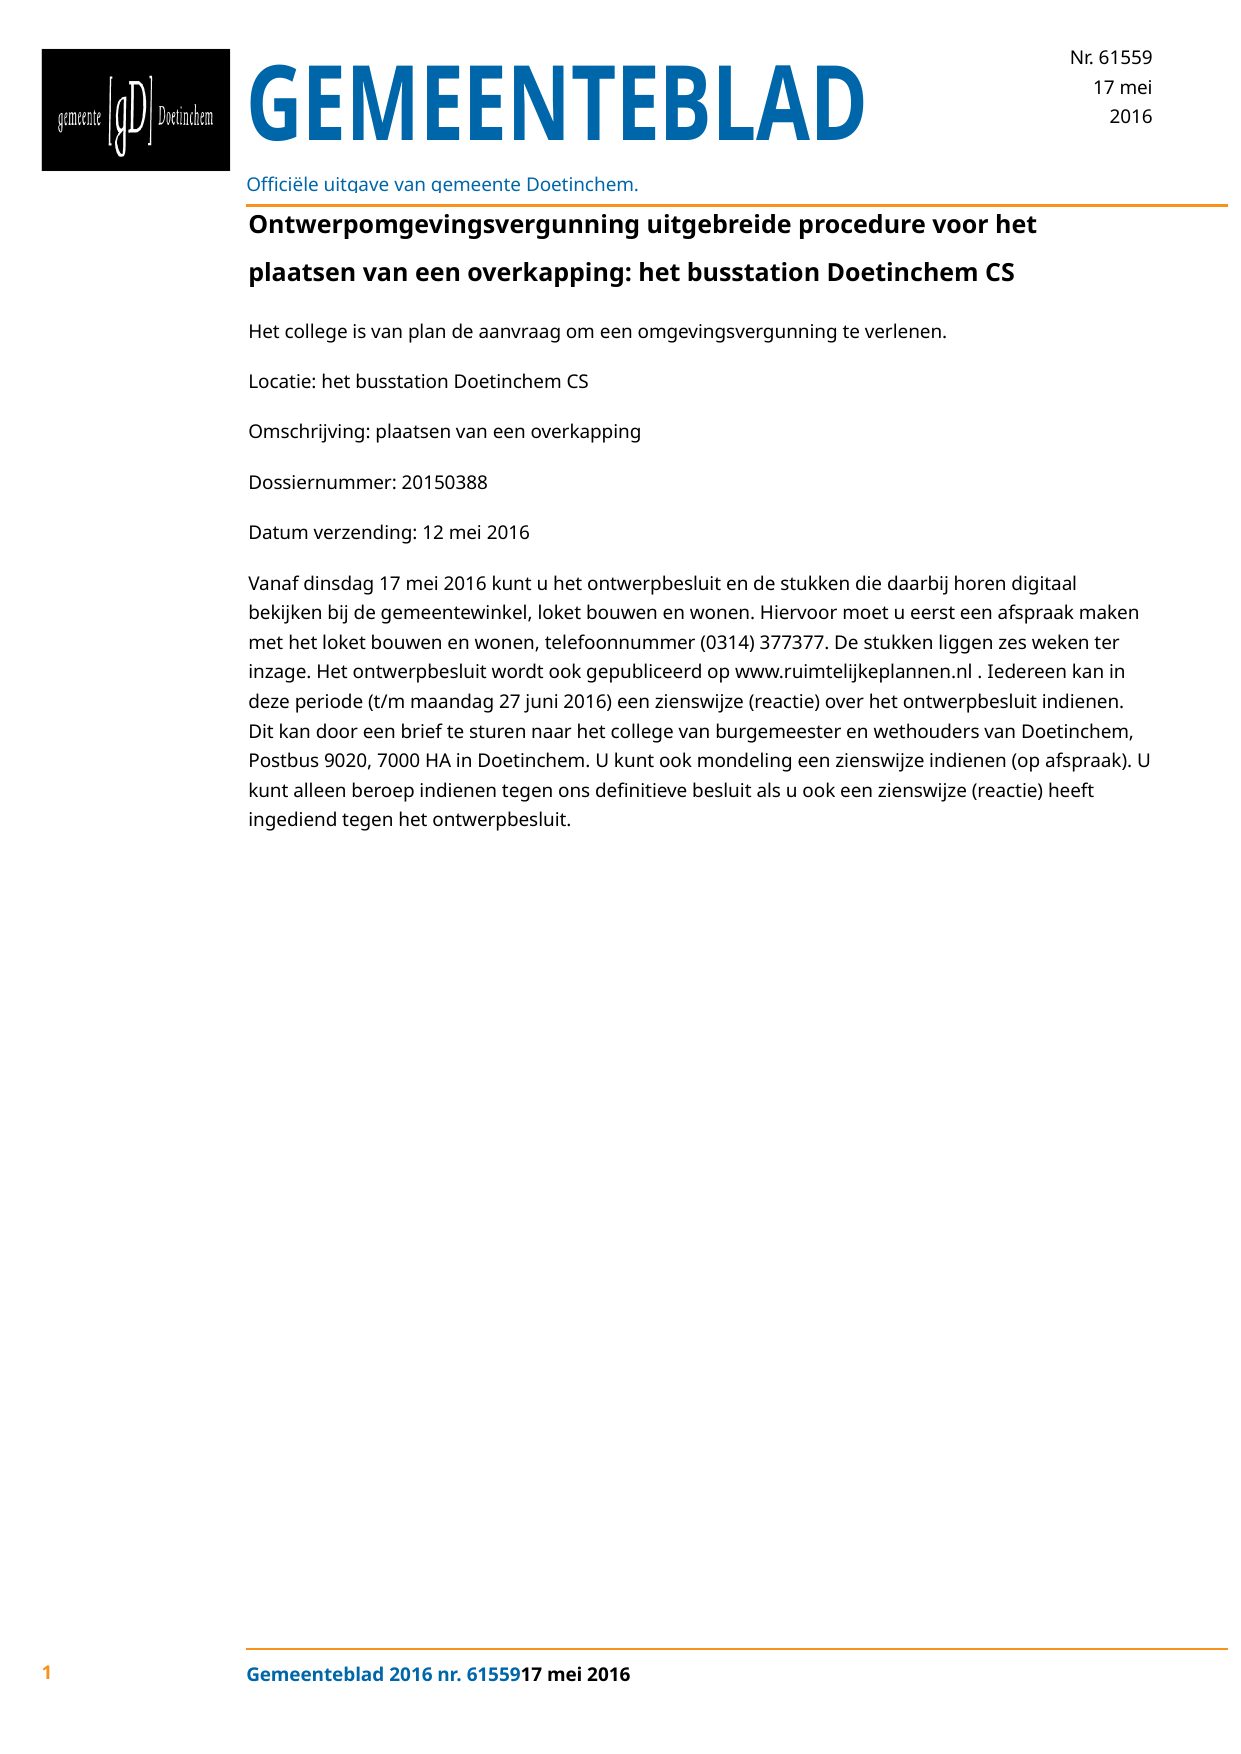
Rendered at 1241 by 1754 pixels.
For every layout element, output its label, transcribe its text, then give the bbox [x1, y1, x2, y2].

picture [41, 47, 231, 172]
text Vanaf dinsdag 17 mei 2016 kunt u het ontwerpbesluit en de stukken die daarbij horen digitaal bekijken bij de gemeentewinkel, loket bouwen en wonen. Hiervoor moet u eerst een afspraak maken met het loket bouwen en wonen, telefoonnummer (0314) 377377. De stukken liggen zes weken ter inzage. Het ontwerpbesluit wordt ook gepubliceerd op www.ruimtelijkeplannen.nl . Iedereen kan in deze periode (t/m maandag 27 juni 2016) een zienswijze (reactie) over het ontwerpbesluit indienen. Dit kan door een brief te sturen naar het college van burgemeester en wethouders van Doetinchem, Postbus 9020, 7000 HA in Doetinchem. U kunt ook mondeling een zienswijze indienen (op afspraak). U kunt alleen beroep indienen tegen ons definitieve besluit als u ook een zienswijze (reactie) heeft ingediend tegen het ontwerpbesluit. [248, 570, 1152, 832]
text Dossiernummer: 20150388 [248, 469, 1152, 495]
text Locatie: het busstation Doetinchem CS [248, 368, 1152, 394]
text Ontwerpomgevingsvergunning uitgebreide procedure voor het plaatsen van een overkapping: het busstation Doetinchem CS [248, 207, 1152, 288]
text Omschrijving: plaatsen van een overkapping [248, 419, 1152, 444]
text Het college is van plan de aanvraag om een omgevingsvergunning te verlenen. [248, 318, 1152, 344]
text Datum verzending: 12 mei 2016 [248, 519, 1152, 545]
